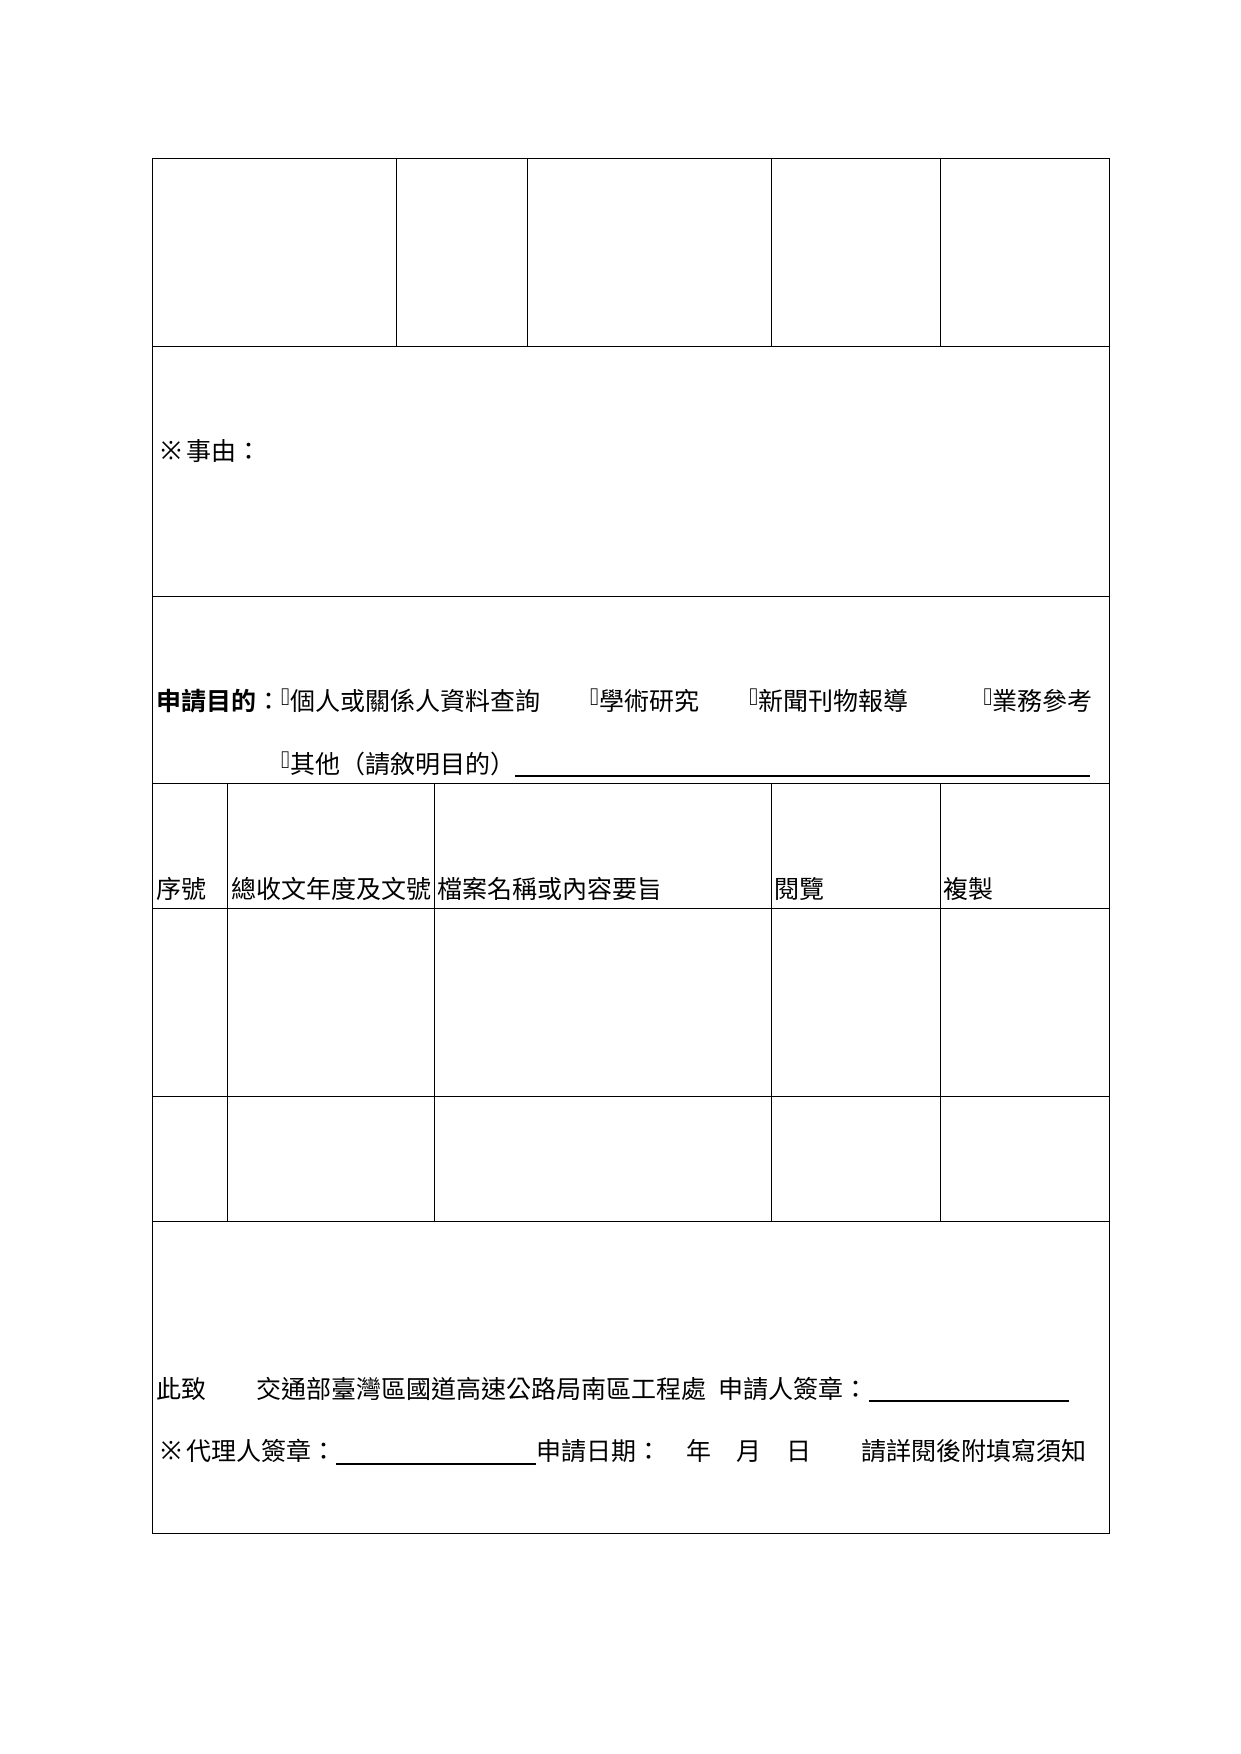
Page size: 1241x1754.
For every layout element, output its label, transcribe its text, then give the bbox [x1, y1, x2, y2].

table_cell [228, 1097, 434, 1221]
table_cell 複製 [941, 784, 1109, 908]
table_cell [941, 1097, 1109, 1221]
table_cell 總收文年度及文號 [228, 784, 434, 908]
table_cell [153, 159, 396, 346]
table_cell [153, 909, 227, 1096]
table_cell [435, 909, 771, 1096]
table_cell 申請目的：個人或關係人資料查詢 學術研究 新聞刊物報導 業務參考 其他（請敘明目的） [153, 597, 1109, 783]
table_cell [528, 159, 771, 346]
table_cell [772, 1097, 940, 1221]
table_cell [435, 1097, 771, 1221]
table_cell ※事由： [153, 347, 1109, 596]
table_cell 檔案名稱或內容要旨 [435, 784, 771, 908]
table_cell 序號 [153, 784, 227, 908]
table_cell [941, 909, 1109, 1096]
table_cell 閱覽 [772, 784, 940, 908]
table_cell [228, 909, 434, 1096]
table_cell [397, 159, 527, 346]
table_cell 此致 交通部臺灣區國道高速公路局南區工程處 申請人簽章： ※代理人簽章： 申請日期： 年 月 日 請詳閱後附填寫須知 [153, 1222, 1109, 1533]
table_cell [772, 159, 940, 346]
table_cell [772, 909, 940, 1096]
table_cell [153, 1097, 227, 1221]
table_cell [941, 159, 1109, 346]
